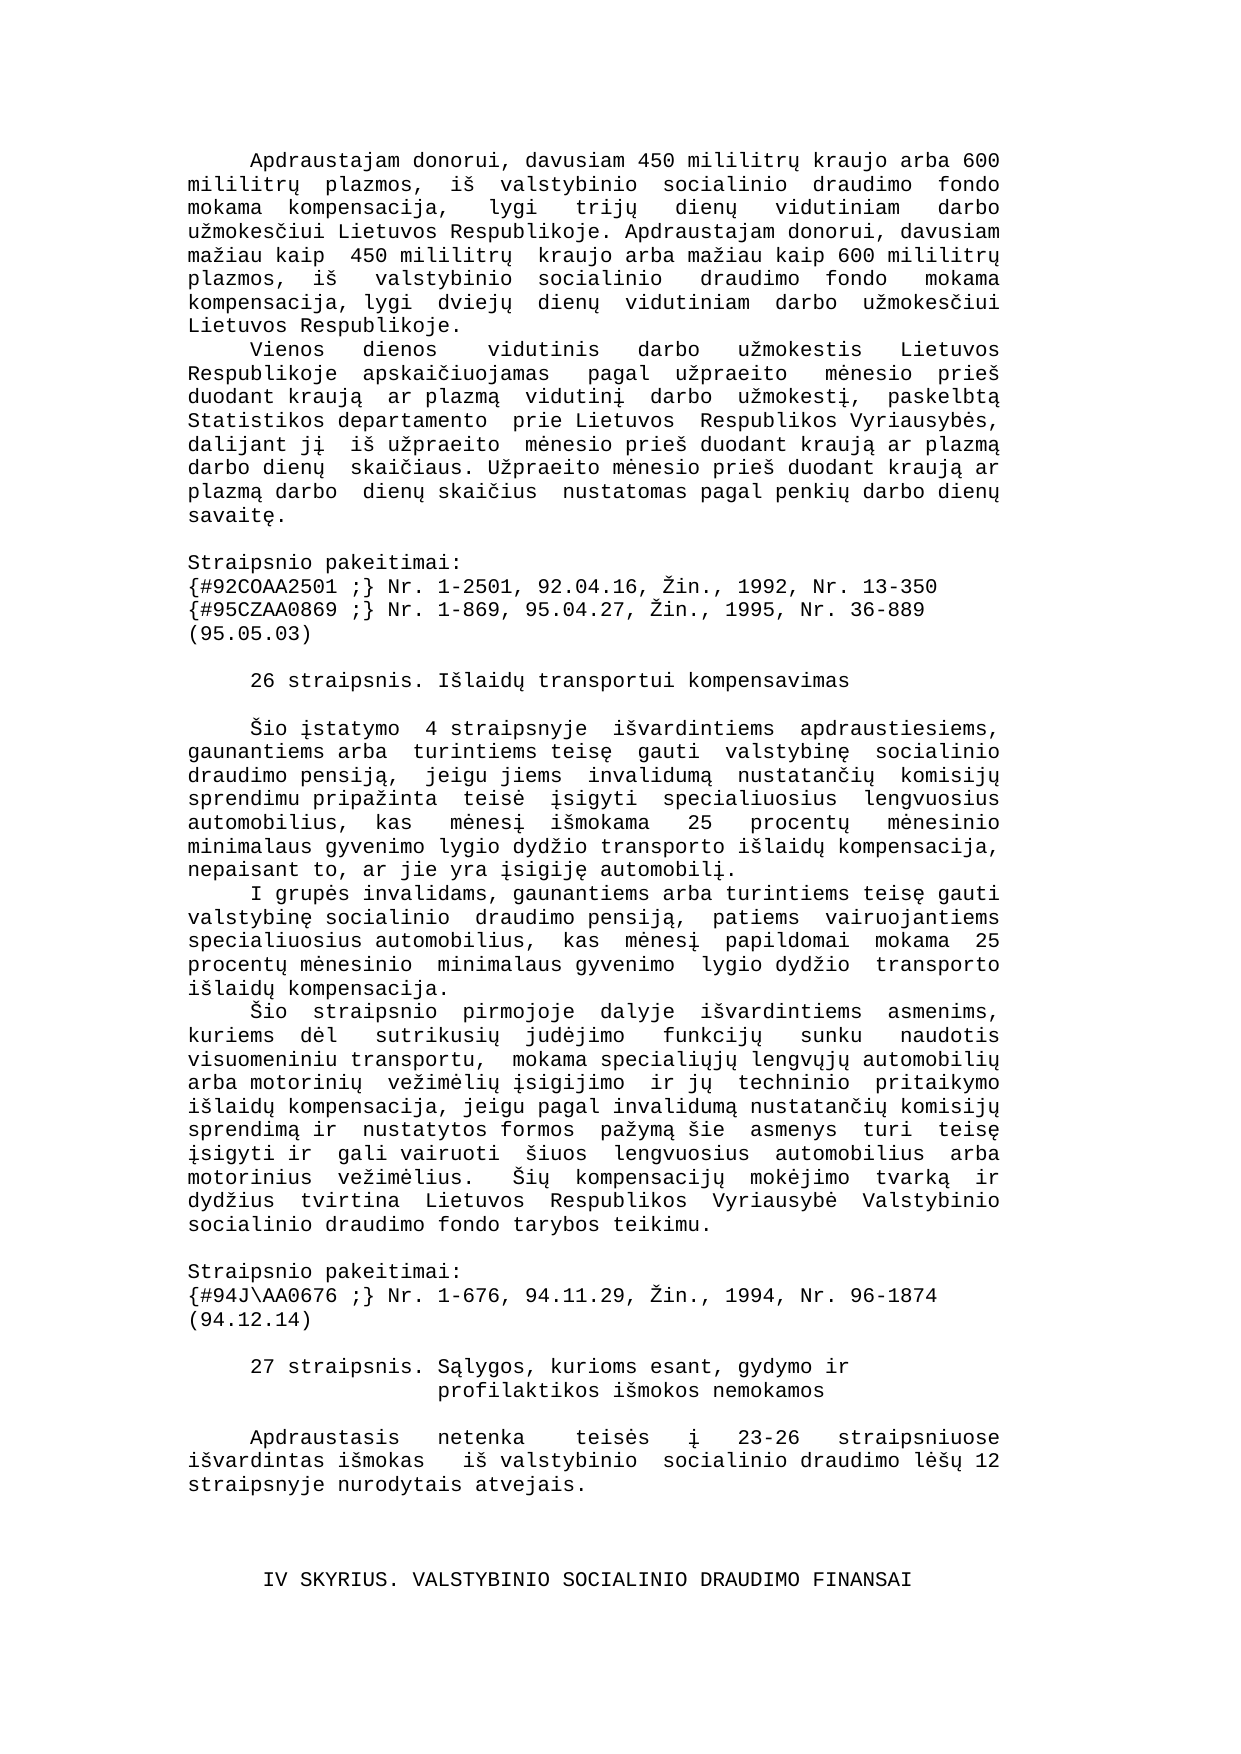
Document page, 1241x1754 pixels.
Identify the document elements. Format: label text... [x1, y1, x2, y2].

text procentų mėnesinio minimalaus gyvenimo lygio dydžio transporto [187, 954, 1053, 978]
text Lietuvos Respublikoje. [187, 316, 1053, 339]
text gaunantiems arba turintiems teisę gauti valstybinę socialinio [187, 741, 1053, 765]
text Apdraustasis netenka teisės į 23-26 straipsniuose [187, 1427, 1053, 1451]
text valstybinę socialinio draudimo pensiją, patiems vairuojantiems [187, 907, 1053, 930]
text mokama kompensacija, lygi trijų dienų vidutiniam darbo [187, 197, 1053, 221]
text kompensacija, lygi dviejų dienų vidutiniam darbo užmokesčiui [187, 292, 1053, 316]
text 27 straipsnis. Sąlygos, kurioms esant, gydymo ir [187, 1356, 1053, 1379]
text kuriems dėl sutrikusių judėjimo funkcijų sunku naudotis [187, 1025, 1053, 1048]
text Šio įstatymo 4 straipsnyje išvardintiems apdraustiesiems, [187, 717, 1053, 741]
text Respublikoje apskaičiuojamas pagal užpraeito mėnesio prieš [187, 363, 1053, 386]
text arba motorinių vežimėlių įsigijimo ir jų techninio pritaikymo [187, 1072, 1053, 1096]
text Vienos dienos vidutinis darbo užmokestis Lietuvos [187, 339, 1053, 363]
text socialinio draudimo fondo tarybos teikimu. [187, 1214, 1053, 1238]
text visuomeniniu transportu, mokama specialiųjų lengvųjų automobilių [187, 1048, 1053, 1072]
text {#94J\AA0676 ;} Nr. 1-676, 94.11.29, Žin., 1994, Nr. 96-1874 (94.12.14) [187, 1285, 1053, 1332]
text I grupės invalidams, gaunantiems arba turintiems teisę gauti [187, 883, 1053, 907]
text dalijant jį iš užpraeito mėnesio prieš duodant kraują ar plazmą [187, 434, 1053, 457]
text 26 straipsnis. Išlaidų transportui kompensavimas [187, 670, 1053, 694]
text motorinius vežimėlius. Šių kompensacijų mokėjimo tvarką ir [187, 1167, 1053, 1190]
text minimalaus gyvenimo lygio dydžio transporto išlaidų kompensacija, [187, 836, 1053, 859]
text duodant kraują ar plazmą vidutinį darbo užmokestį, paskelbtą [187, 386, 1053, 410]
text Apdraustajam donorui, davusiam 450 mililitrų kraujo arba 600 [187, 150, 1053, 174]
text Straipsnio pakeitimai: [187, 552, 1053, 576]
text automobilius, kas mėnesį išmokama 25 procentų mėnesinio [187, 812, 1053, 836]
text dydžius tvirtina Lietuvos Respublikos Vyriausybė Valstybinio [187, 1190, 1053, 1214]
text įsigyti ir gali vairuoti šiuos lengvuosius automobilius arba [187, 1143, 1053, 1167]
text plazmos, iš valstybinio socialinio draudimo fondo mokama [187, 268, 1053, 292]
text savaitę. [187, 505, 1053, 528]
text specialiuosius automobilius, kas mėnesį papildomai mokama 25 [187, 930, 1053, 954]
text Statistikos departamento prie Lietuvos Respublikos Vyriausybės, [187, 410, 1053, 434]
text {#92COAA2501 ;} Nr. 1-2501, 92.04.16, Žin., 1992, Nr. 13-350 [187, 576, 1053, 599]
text {#95CZAA0869 ;} Nr. 1-869, 95.04.27, Žin., 1995, Nr. 36-889 (95.05.03) [187, 599, 1053, 647]
text išvardintas išmokas iš valstybinio socialinio draudimo lėšų 12 [187, 1451, 1053, 1474]
text nepaisant to, ar jie yra įsigiję automobilį. [187, 859, 1053, 883]
text darbo dienų skaičiaus. Užpraeito mėnesio prieš duodant kraują ar [187, 457, 1053, 481]
text mažiau kaip 450 mililitrų kraujo arba mažiau kaip 600 mililitrų [187, 244, 1053, 268]
text sprendimu pripažinta teisė įsigyti specialiuosius lengvuosius [187, 788, 1053, 812]
text išlaidų kompensacija. [187, 978, 1053, 1001]
text išlaidų kompensacija, jeigu pagal invalidumą nustatančių komisijų [187, 1096, 1053, 1119]
text straipsnyje nurodytais atvejais. [187, 1474, 1053, 1498]
text mililitrų plazmos, iš valstybinio socialinio draudimo fondo [187, 174, 1053, 197]
text Šio straipsnio pirmojoje dalyje išvardintiems asmenims, [187, 1001, 1053, 1025]
text draudimo pensiją, jeigu jiems invalidumą nustatančių komisijų [187, 765, 1053, 788]
text Straipsnio pakeitimai: [187, 1261, 1053, 1285]
text sprendimą ir nustatytos formos pažymą šie asmenys turi teisę [187, 1119, 1053, 1143]
text IV SKYRIUS. VALSTYBINIO SOCIALINIO DRAUDIMO FINANSAI [187, 1569, 1053, 1592]
text plazmą darbo dienų skaičius nustatomas pagal penkių darbo dienų [187, 481, 1053, 505]
text užmokesčiui Lietuvos Respublikoje. Apdraustajam donorui, davusiam [187, 221, 1053, 244]
text profilaktikos išmokos nemokamos [187, 1379, 1053, 1403]
